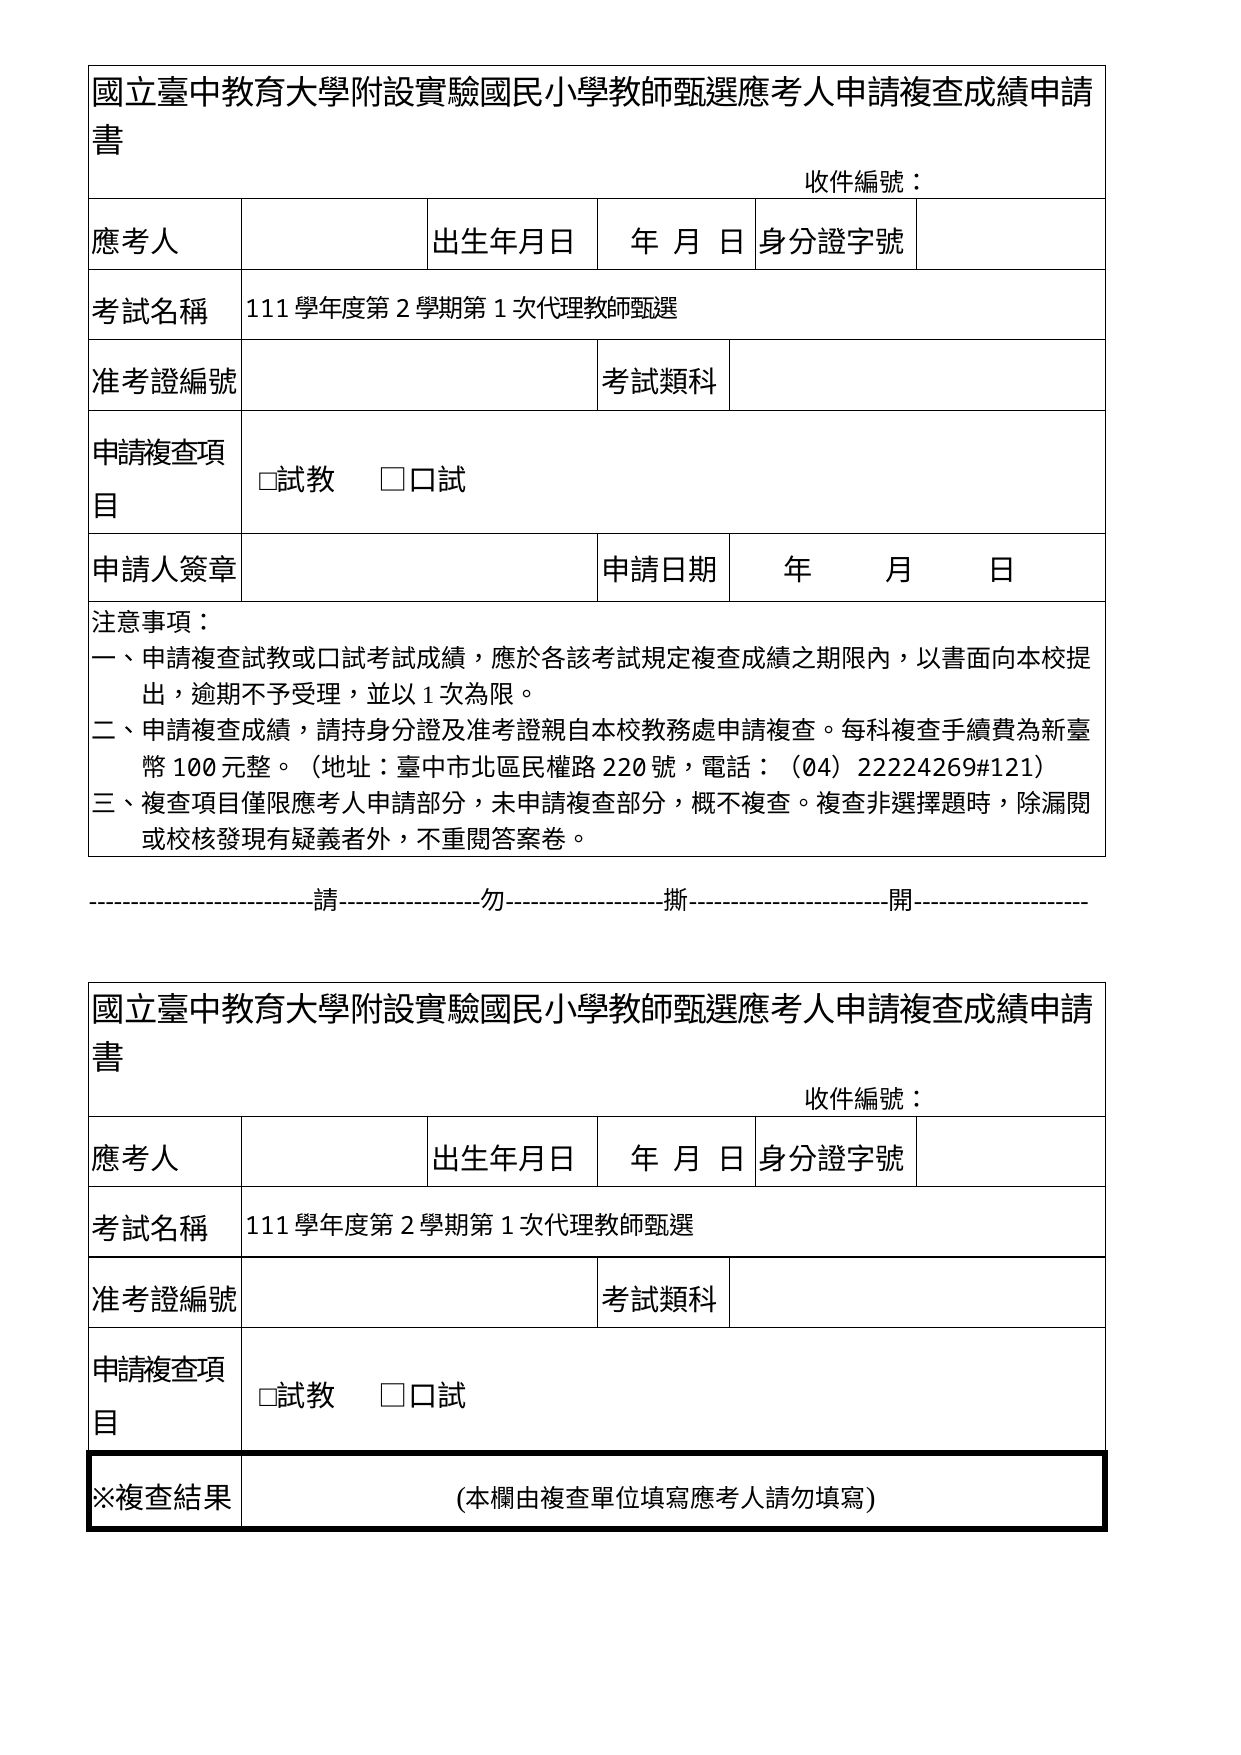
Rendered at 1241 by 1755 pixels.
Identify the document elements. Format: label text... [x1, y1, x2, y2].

table_cell 身分證字號 [756, 199, 916, 269]
table_cell [730, 340, 1105, 409]
text ---------------------------請-----------------勿-------------------撕------------------------開--------------------- [89, 857, 1152, 919]
table_cell 年 月 日 [730, 534, 1105, 601]
table_cell 申請日期 [598, 534, 729, 601]
table_cell 應考人 [89, 199, 241, 269]
table_cell □試教 □口試 [242, 1328, 1105, 1450]
table_cell □試教 □口試 [242, 411, 1105, 533]
table_cell 111學年度第2學期第1次代理教師甄選 [242, 1187, 1105, 1256]
table_cell 考試名稱 [89, 270, 241, 339]
table_cell 考試名稱 [89, 1187, 241, 1256]
table_cell (本欄由複查單位填寫應考人請勿填寫) [242, 1456, 1102, 1526]
table_cell 111學年度第2學期第1次代理教師甄選 [242, 270, 1105, 339]
table_cell 考試類科 [598, 340, 729, 409]
table_cell [730, 1258, 1105, 1327]
table_cell [917, 199, 1105, 269]
table_cell 申請複查項目 [89, 1328, 241, 1450]
table_header 國立臺中教育大學附設實驗國民小學教師甄選應考人申請複查成績申請書 收件編號： [89, 983, 1105, 1116]
table_cell 出生年月日 [428, 1117, 597, 1186]
table_cell 申請複查項目 [89, 411, 241, 533]
table_cell [917, 1117, 1105, 1186]
table_cell [242, 1258, 597, 1327]
table_cell 准考證編號 [89, 1258, 241, 1327]
table_cell ※複查結果 [92, 1456, 241, 1526]
table_cell [242, 340, 597, 409]
table_cell 出生年月日 [428, 199, 597, 269]
table_cell 申請人簽章 [89, 534, 241, 601]
table_cell [242, 1117, 427, 1186]
table_cell 身分證字號 [756, 1117, 916, 1186]
table_header 國立臺中教育大學附設實驗國民小學教師甄選應考人申請複查成績申請書 收件編號： [89, 66, 1105, 198]
table_cell 應考人 [89, 1117, 241, 1186]
table_cell 年 月 日 [598, 199, 755, 269]
table_cell 准考證編號 [89, 340, 241, 409]
table_cell 年 月 日 [598, 1117, 755, 1186]
table_cell [242, 534, 597, 601]
table_cell 考試類科 [598, 1258, 729, 1327]
table_cell [242, 199, 427, 269]
table_cell 注意事項： 一、申請複查試教或口試考試成績，應於各該考試規定複查成績之期限內，以書面向本校提出，逾期不予受理，並以1次為限。 二、申請複查成績，請持身分證及准考證親自本校教務處申請複查。每科複查手續費為新臺幣100元整。（地址：臺中市北區民權路220號，電話：（04）22224269#121） 三、複查項目僅限應考人申請部分，未申請複查部分，概不複查。複查非選擇題時，除漏閱或校核發現有疑義者外，不重閱答案卷。 [89, 602, 1105, 856]
